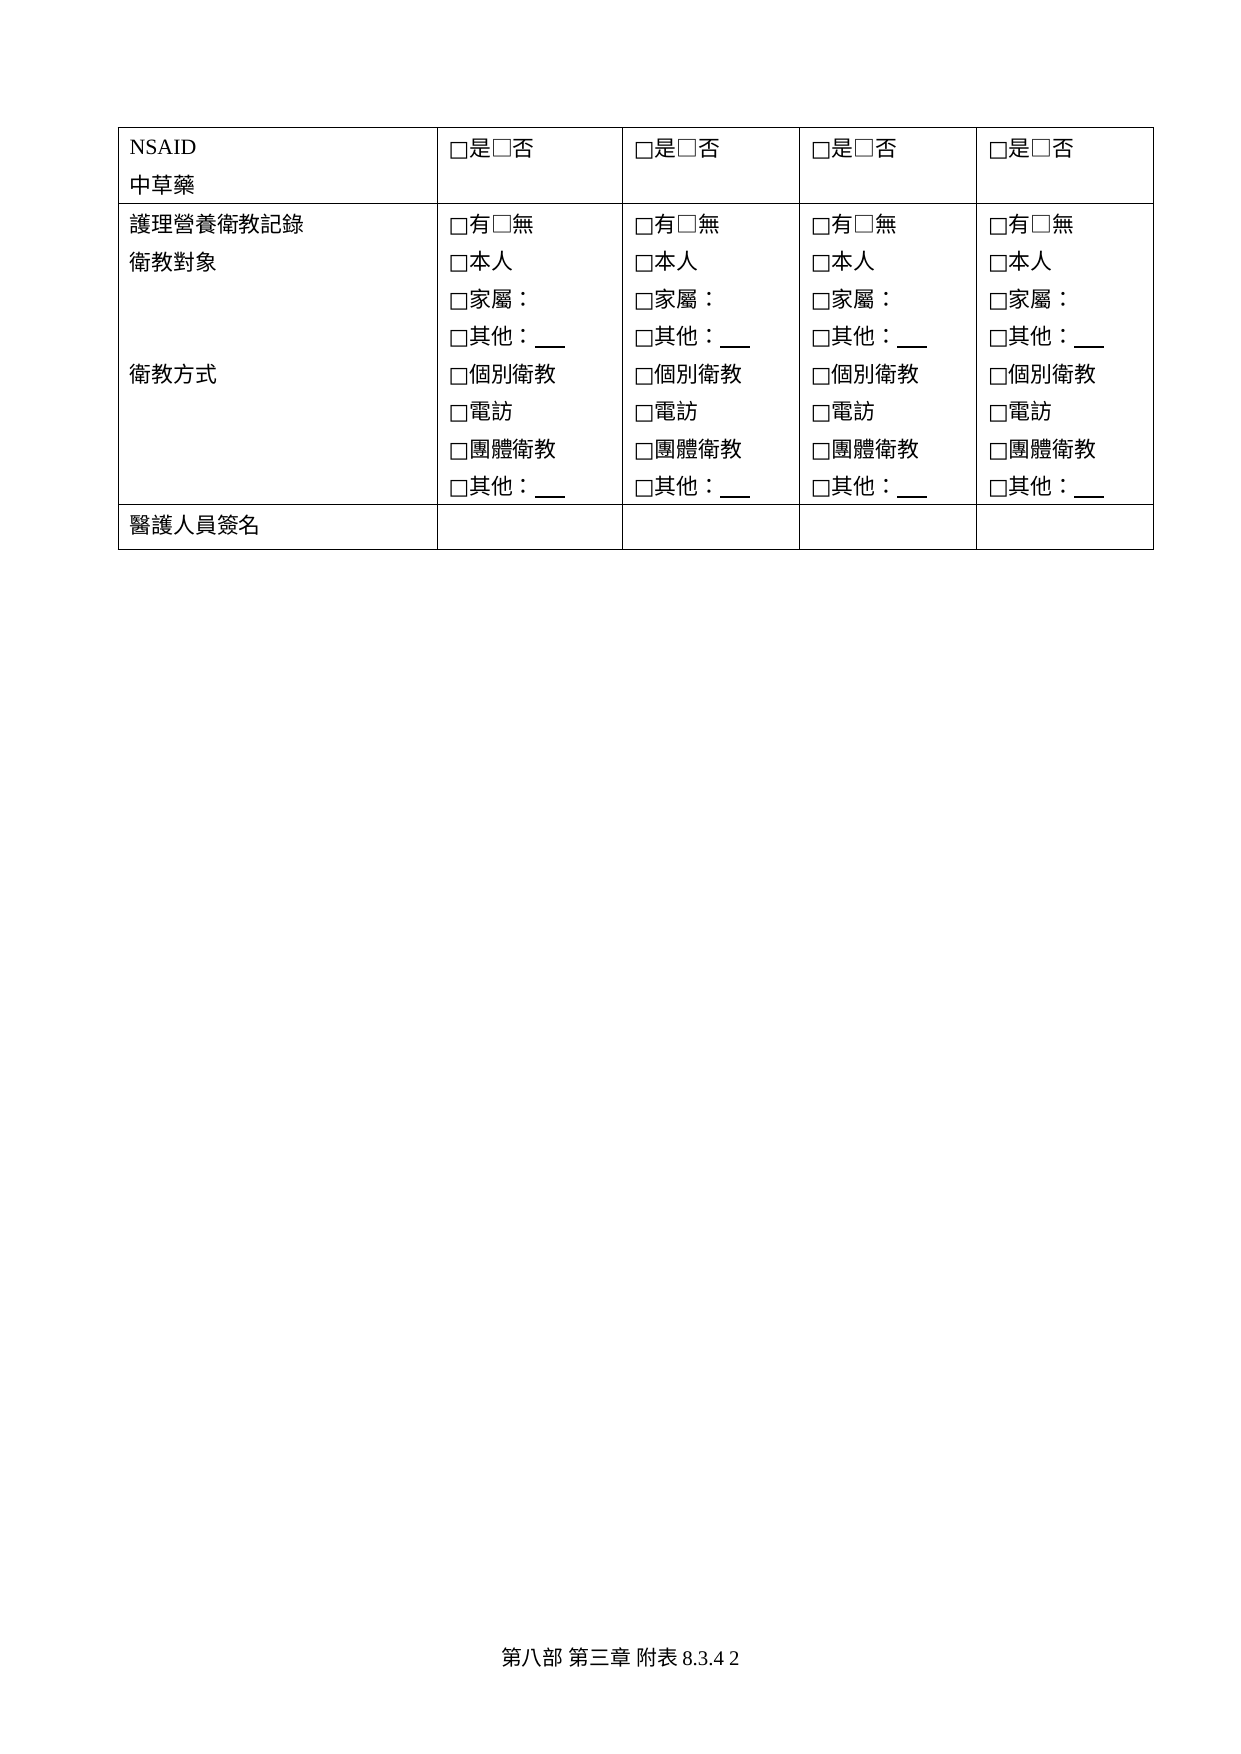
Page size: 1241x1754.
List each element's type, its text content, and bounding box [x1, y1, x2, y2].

table_cell [623, 505, 799, 549]
table_cell NSAID 中草藥 [119, 128, 437, 203]
table_cell □是□否 [800, 128, 976, 203]
table_cell [977, 505, 1153, 549]
table_cell □是□否 [623, 128, 799, 203]
table_cell □有□無 □本人 □家屬： □其他： □個別衛教 □電訪 □團體衛教 □其他： [977, 204, 1153, 504]
table_cell □有□無 □本人 □家屬： □其他： □個別衛教 □電訪 □團體衛教 □其他： [438, 204, 622, 504]
table_cell 醫護人員簽名 [119, 505, 437, 549]
table_cell [438, 505, 622, 549]
table_cell □有□無 □本人 □家屬： □其他： □個別衛教 □電訪 □團體衛教 □其他： [800, 204, 976, 504]
table_cell 護理營養衛教記錄 衛教對象 衛教方式 [119, 204, 437, 504]
table_cell □是□否 [438, 128, 622, 203]
table_cell □是□否 [977, 128, 1153, 203]
table_cell □有□無 □本人 □家屬： □其他： □個別衛教 □電訪 □團體衛教 □其他： [623, 204, 799, 504]
table_cell [800, 505, 976, 549]
